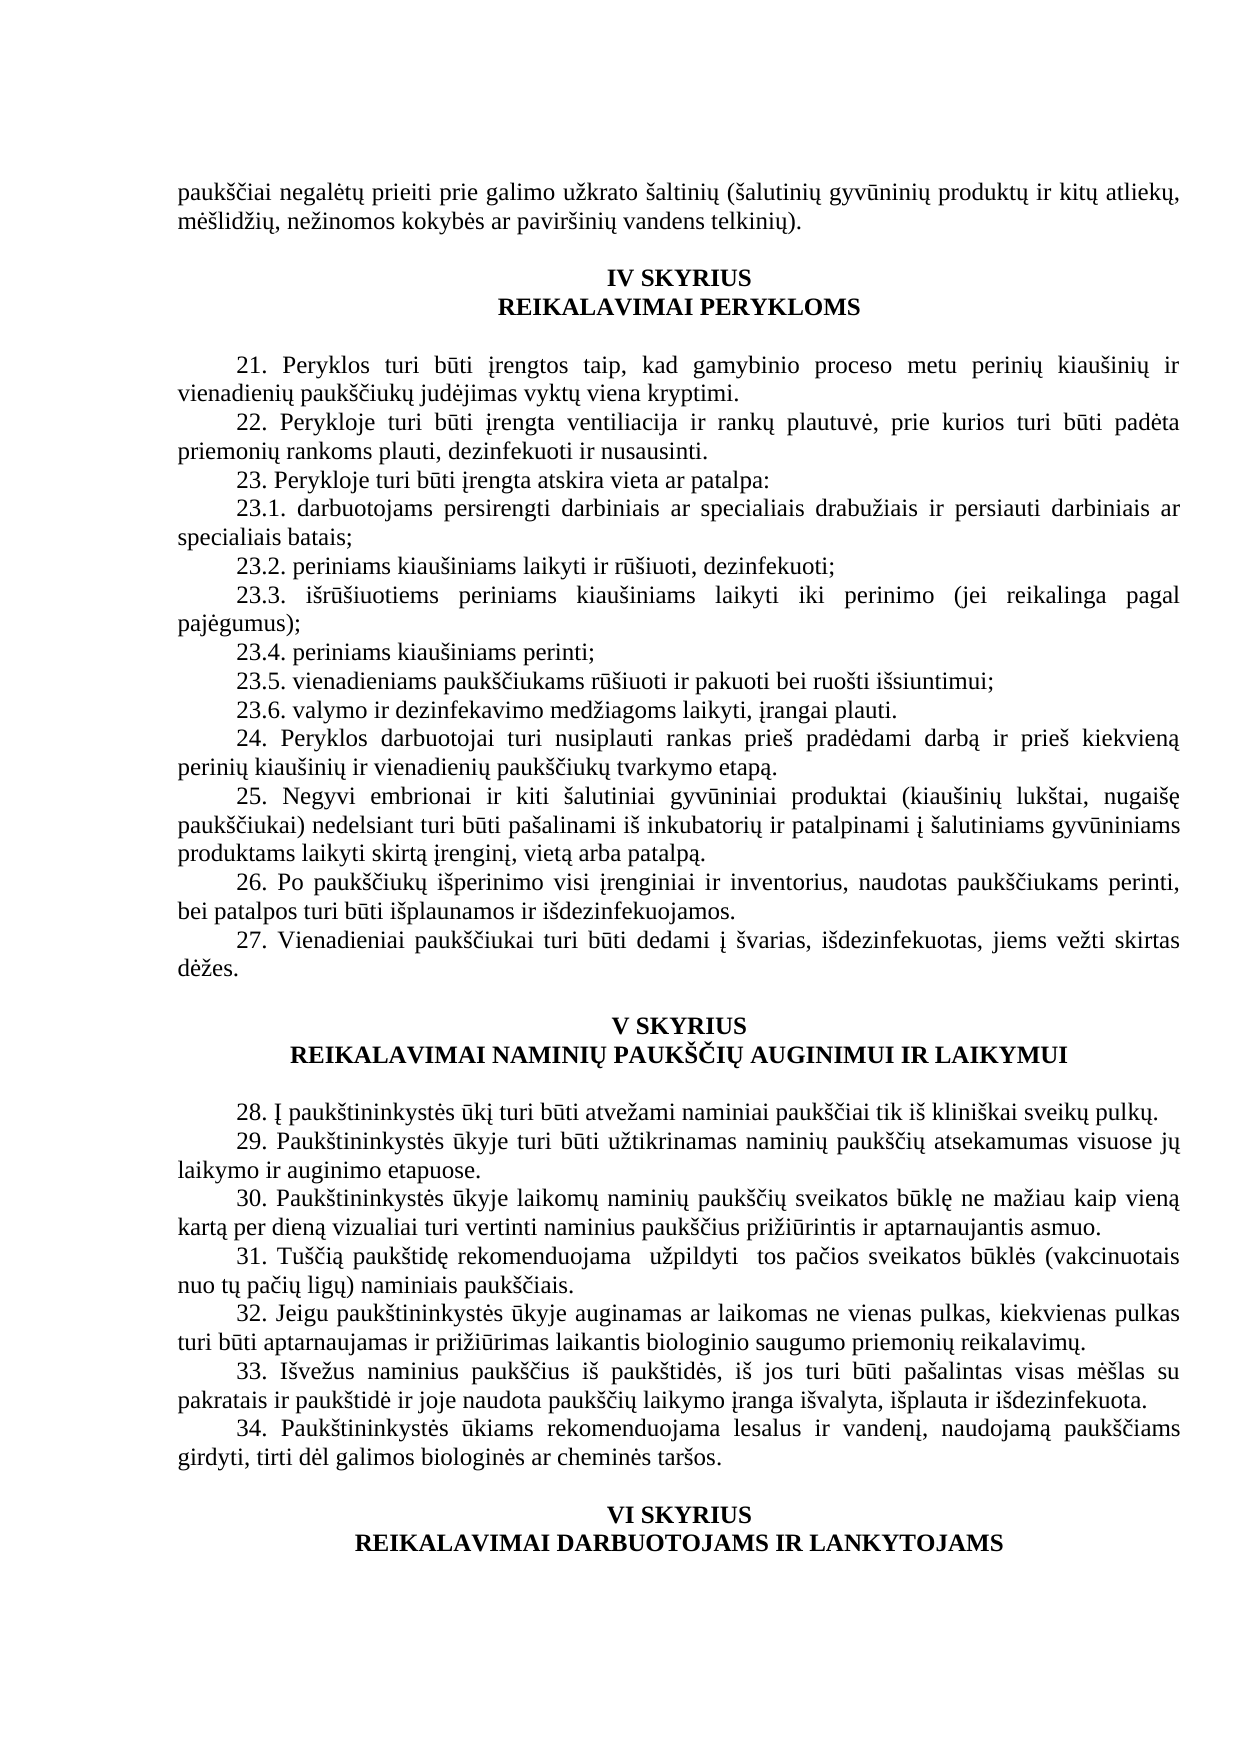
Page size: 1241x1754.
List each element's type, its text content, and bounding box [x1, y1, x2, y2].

text V SKYRIUS [177, 1011, 1181, 1040]
text 23.1. darbuotojams persirengti darbiniais ar specialiais drabužiais ir persiauti darbiniais ar specialiais batais; [177, 493, 1181, 551]
text paukščiai negalėtų prieiti prie galimo užkrato šaltinių (šalutinių gyvūninių produktų ir kitų atliekų, mėšlidžių, nežinomos kokybės ar paviršinių vandens telkinių). [177, 177, 1181, 235]
text 32. Jeigu paukštininkystės ūkyje auginamas ar laikomas ne vienas pulkas, kiekvienas pulkas turi būti aptarnaujamas ir prižiūrimas laikantis biologinio saugumo priemonių reikalavimų. [177, 1298, 1181, 1356]
text 33. Išvežus naminius paukščius iš paukštidės, iš jos turi būti pašalintas visas mėšlas su pakratais ir paukštidė ir joje naudota paukščių laikymo įranga išvalyta, išplauta ir išdezinfekuota. [177, 1356, 1181, 1413]
text 27. Vienadieniai paukščiukai turi būti dedami į švarias, išdezinfekuotas, jiems vežti skirtas dėžes. [177, 925, 1181, 982]
text 25. Negyvi embrionai ir kiti šalutiniai gyvūniniai produktai (kiaušinių lukštai, nugaišę paukščiukai) nedelsiant turi būti pašalinami iš inkubatorių ir patalpinami į šalutiniams gyvūniniams produktams laikyti skirtą įrenginį, vietą arba patalpą. [177, 781, 1181, 867]
text REIKALAVIMAI PERYKLOMS [177, 292, 1181, 321]
text REIKALAVIMAI NAMINIŲ PAUKŠČIŲ AUGINIMUI IR LAIKYMUI [177, 1040, 1181, 1068]
text VI SKYRIUS [177, 1500, 1181, 1528]
text 24. Peryklos darbuotojai turi nusiplauti rankas prieš pradėdami darbą ir prieš kiekvieną perinių kiaušinių ir vienadienių paukščiukų tvarkymo etapą. [177, 723, 1181, 781]
text 34. Paukštininkystės ūkiams rekomenduojama lesalus ir vandenį, naudojamą paukščiams girdyti, tirti dėl galimos biologinės ar cheminės taršos. [177, 1413, 1181, 1471]
text 29. Paukštininkystės ūkyje turi būti užtikrinamas naminių paukščių atsekamumas visuose jų laikymo ir auginimo etapuose. [177, 1126, 1181, 1183]
text 23.4. periniams kiaušiniams perinti; [177, 637, 1181, 666]
text 31. Tuščią paukštidę rekomenduojama užpildyti tos pačios sveikatos būklės (vakcinuotais nuo tų pačių ligų) naminiais paukščiais. [177, 1241, 1181, 1298]
text 23.2. periniams kiaušiniams laikyti ir rūšiuoti, dezinfekuoti; [177, 551, 1181, 580]
text 21. Peryklos turi būti įrengtos taip, kad gamybinio proceso metu perinių kiaušinių ir vienadienių paukščiukų judėjimas vyktų viena kryptimi. [177, 350, 1181, 407]
text 28. Į paukštininkystės ūkį turi būti atvežami naminiai paukščiai tik iš kliniškai sveikų pulkų. [177, 1097, 1181, 1126]
text 22. Perykloje turi būti įrengta ventiliacija ir rankų plautuvė, prie kurios turi būti padėta priemonių rankoms plauti, dezinfekuoti ir nusausinti. [177, 407, 1181, 465]
text 23. Perykloje turi būti įrengta atskira vieta ar patalpa: [177, 465, 1181, 493]
text 23.3. išrūšiuotiems periniams kiaušiniams laikyti iki perinimo (jei reikalinga pagal pajėgumus); [177, 580, 1181, 637]
text 30. Paukštininkystės ūkyje laikomų naminių paukščių sveikatos būklę ne mažiau kaip vieną kartą per dieną vizualiai turi vertinti naminius paukščius prižiūrintis ir aptarnaujantis asmuo. [177, 1183, 1181, 1241]
text 23.6. valymo ir dezinfekavimo medžiagoms laikyti, įrangai plauti. [177, 695, 1181, 723]
text IV SKYRIUS [177, 263, 1181, 292]
text 23.5. vienadieniams paukščiukams rūšiuoti ir pakuoti bei ruošti išsiuntimui; [177, 666, 1181, 695]
text REIKALAVIMAI DARBUOTOJAMS IR LANKYTOJAMS [177, 1528, 1181, 1557]
text 26. Po paukščiukų išperinimo visi įrenginiai ir inventorius, naudotas paukščiukams perinti, bei patalpos turi būti išplaunamos ir išdezinfekuojamos. [177, 867, 1181, 925]
